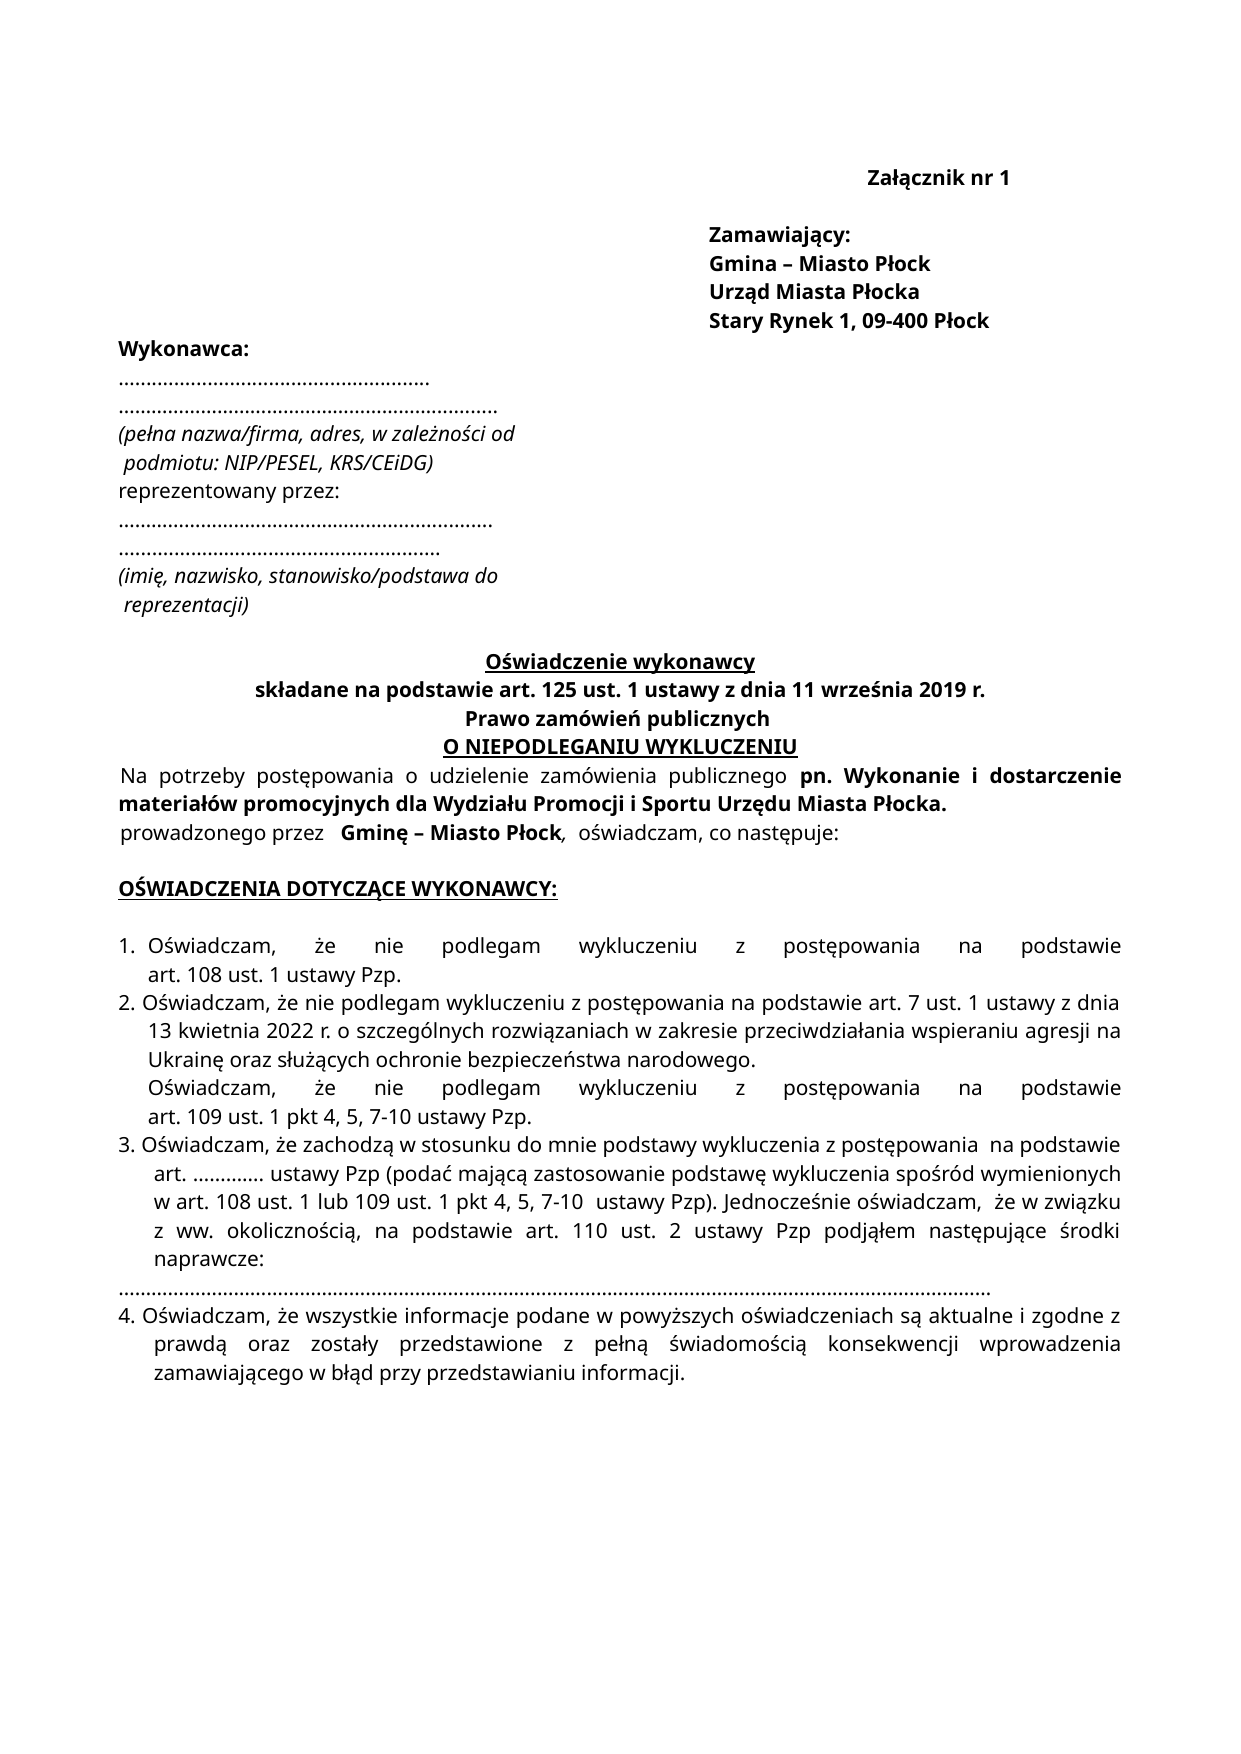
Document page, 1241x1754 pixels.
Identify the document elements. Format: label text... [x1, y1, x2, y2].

text Zamawiający: [118, 220, 1122, 249]
text składane na podstawie art. 125 ust. 1 ustawy z dnia 11 września 2019 r. [118, 675, 1122, 704]
text 3. Oświadczam, że zachodzą w stosunku do mnie podstawy wykluczenia z postępowania na podstawie art. …………. ustawy Pzp (podać mającą zastosowanie podstawę wykluczenia spośród wymienionych w art. 108 ust. 1 lub 109 ust. 1 pkt 4, 5, 7-10 ustawy Pzp). Jednocześnie oświadczam, że w związku z ww. okolicznością, na podstawie art. 110 ust. 2 ustawy Pzp podjąłem następujące środki naprawcze: [118, 1130, 1122, 1273]
text Prawo zamówień publicznych [118, 704, 1122, 732]
text ……………………………………………................. [118, 505, 1122, 533]
text …………………………………………………………………………………………………………………………………………… [118, 1273, 1122, 1301]
text Oświadczenie wykonawcy [118, 647, 1122, 675]
text podmiotu: NIP/PESEL, KRS/CEiDG) [118, 448, 1122, 476]
text reprezentacji) [118, 590, 1122, 618]
text 4. Oświadczam, że wszystkie informacje podane w powyższych oświadczeniach są aktualne i zgodne z prawdą oraz zostały przedstawione z pełną świadomością konsekwencji wprowadzenia zamawiającego w błąd przy przedstawianiu informacji. [118, 1301, 1122, 1386]
text Stary Rynek 1, 09-400 Płock [118, 306, 1122, 334]
text 1. Oświadczam, że nie podlegam wykluczeniu z postępowania na podstawie art. 108 ust. 1 ustawy Pzp. [118, 931, 1122, 988]
text .............……….................................... [118, 533, 1122, 562]
text Oświadczam, że nie podlegam wykluczeniu z postępowania na podstawie art. 109 ust. 1 pkt 4, 5, 7-10 ustawy Pzp. [118, 1073, 1122, 1130]
text O NIEPODLEGANIU WYKLUCZENIU [118, 732, 1122, 761]
text …..................................................... [118, 363, 1122, 391]
text 2. Oświadczam, że nie podlegam wykluczeniu z postępowania na podstawie art. 7 ust. 1 ustawy z dnia 13 kwietnia 2022 r. o szczególnych rozwiązaniach w zakresie przeciwdziałania wspieraniu agresji na Ukrainę oraz służących ochronie bezpieczeństwa narodowego. [118, 988, 1122, 1073]
text Załącznik nr 1 [118, 163, 1122, 220]
text (imię, nazwisko, stanowisko/podstawa do [118, 562, 1122, 590]
text (pełna nazwa/firma, adres, w zależności od [118, 419, 1122, 448]
text Wykonawca: [118, 334, 1122, 363]
text prowadzonego przez Gminę – Miasto Płock, oświadczam, co następuje: [118, 818, 1122, 846]
text OŚWIADCZENIA DOTYCZĄCE WYKONAWCY: [118, 874, 1122, 903]
text …………………………………………………............ [118, 391, 1122, 419]
text Urząd Miasta Płocka [118, 277, 1122, 306]
text Na potrzeby postępowania o udzielenie zamówienia publicznego pn. Wykonanie i dostarczenie materiałów promocyjnych dla Wydziału Promocji i Sportu Urzędu Miasta Płocka. [118, 761, 1122, 818]
text reprezentowany przez: [118, 476, 1122, 505]
text Gmina – Miasto Płock [118, 249, 1122, 277]
